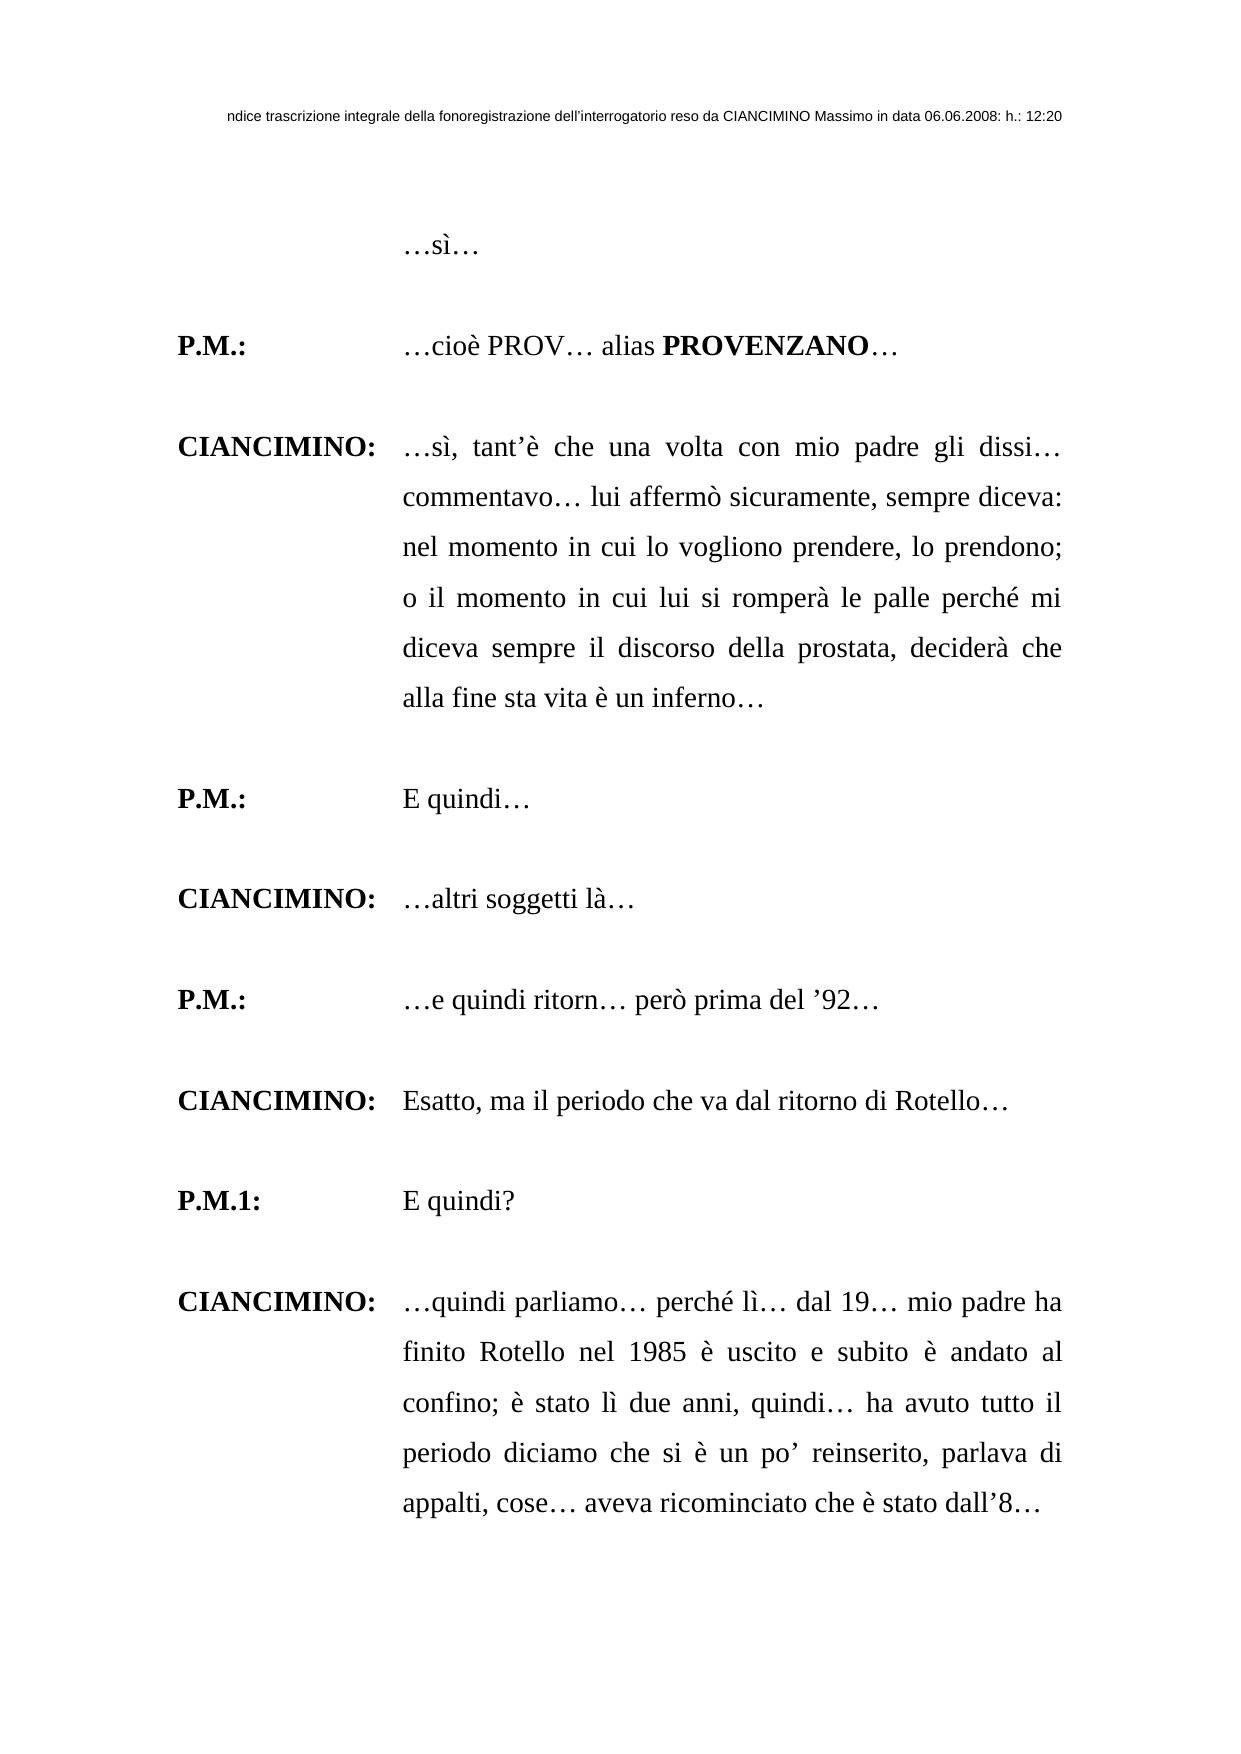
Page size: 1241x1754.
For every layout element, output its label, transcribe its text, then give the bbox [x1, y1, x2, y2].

text CIANCIMINO: …altri soggetti là… [177, 882, 1063, 915]
text …sì… [177, 227, 1063, 261]
text P.M.: …e quindi ritorn… però prima del ’92… [177, 982, 1063, 1016]
text P.M.1: E quindi? [177, 1183, 1063, 1217]
text CIANCIMINO: …sì, tant’è che una volta con mio padre gli dissi… commentavo… lui affermò sicuramente, sempre diceva: nel momento in cui lo vogliono prendere, lo prendono; o il momento in cui lui si romperà le palle perché mi diceva sempre il discorso della prostata, deciderà che alla fine sta vita è un inferno… [177, 429, 1063, 714]
text CIANCIMINO: Esatto, ma il periodo che va dal ritorno di Rotello… [177, 1083, 1063, 1116]
text CIANCIMINO: …quindi parliamo… perché lì… dal 19… mio padre ha finito Rotello nel 1985 è uscito e subito è andato al confino; è stato lì due anni, quindi… ha avuto tutto il periodo diciamo che si è un po’ reinserito, parlava di appalti, cose… aveva ricominciato che è stato dall’8… [177, 1284, 1063, 1519]
text P.M.: …cioè PROV… alias PROVENZANO… [177, 328, 1063, 362]
text P.M.: E quindi… [177, 781, 1063, 814]
